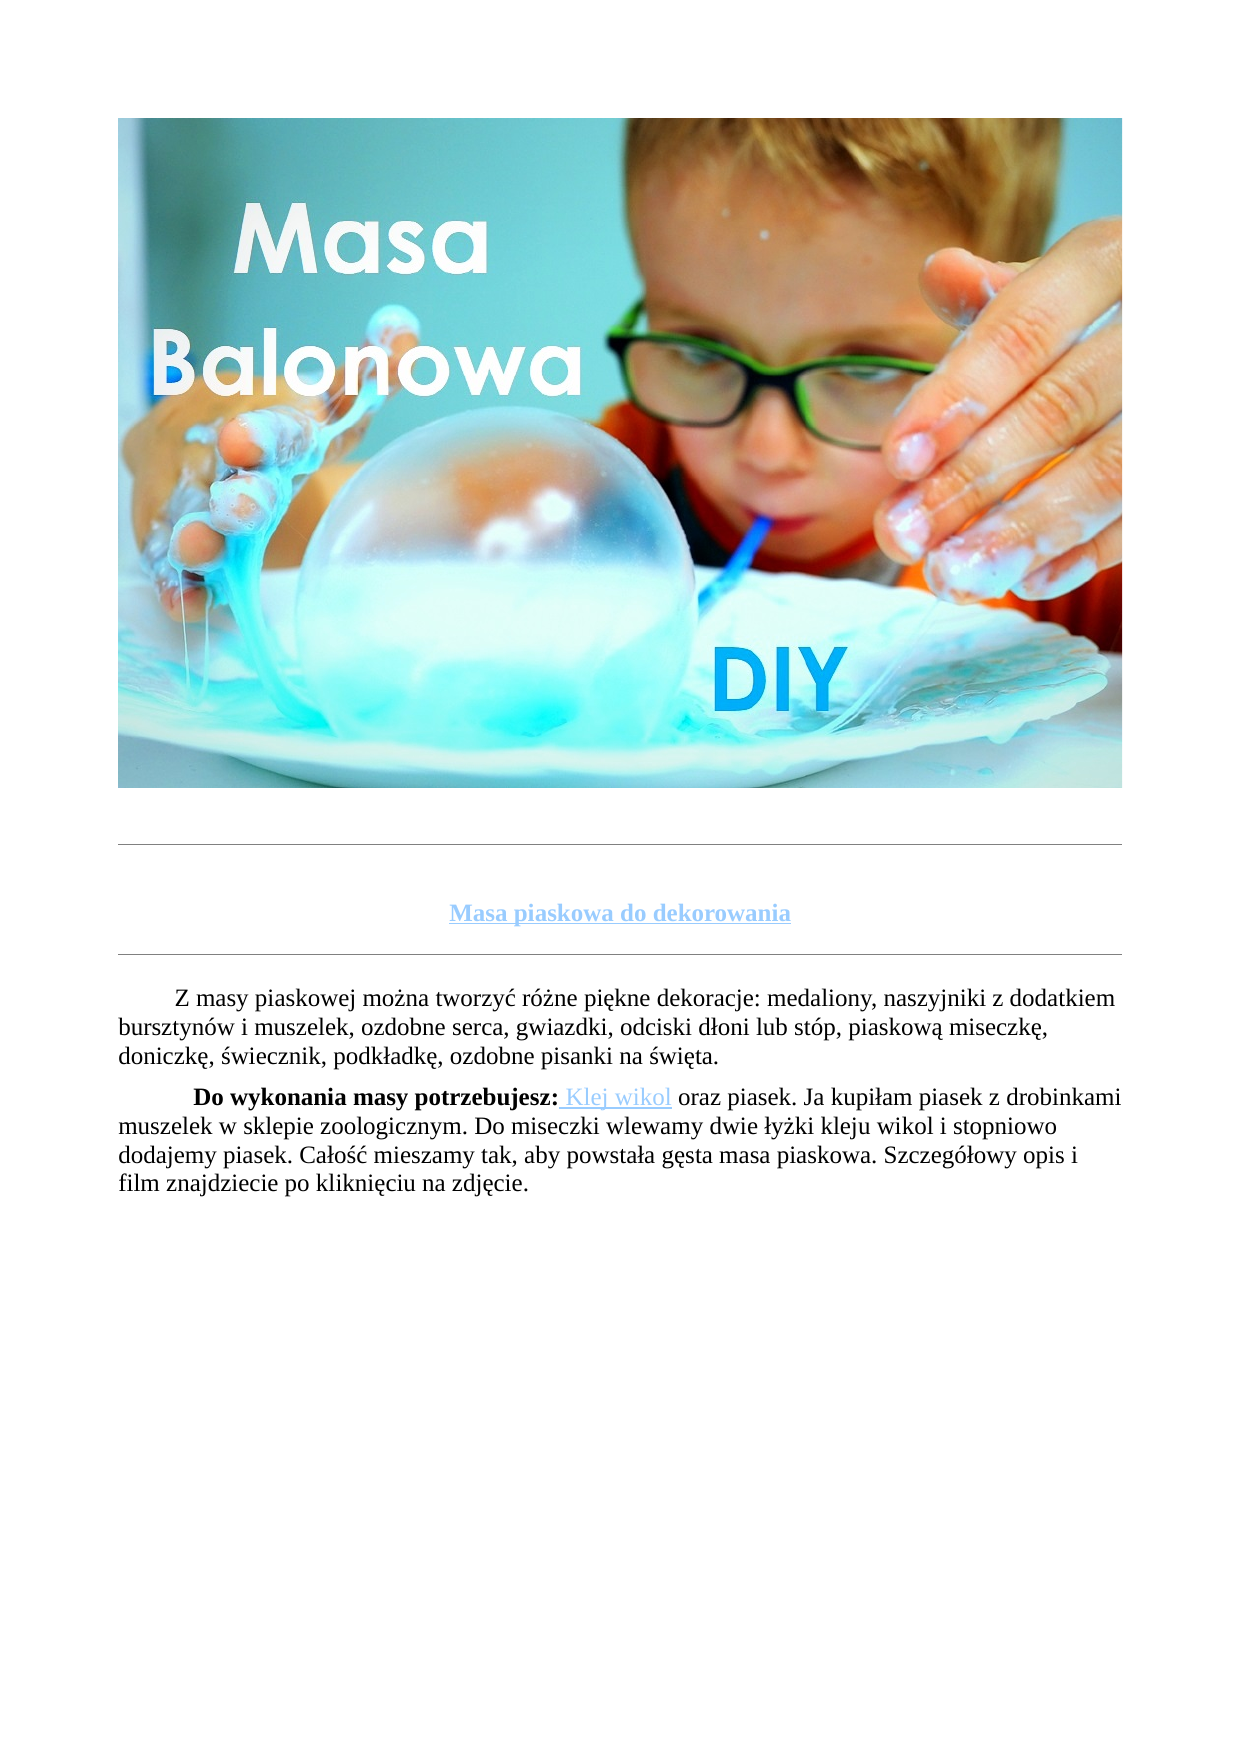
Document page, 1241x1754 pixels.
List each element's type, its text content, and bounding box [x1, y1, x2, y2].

subtitle Masa piaskowa do dekorowania [118, 898, 1122, 927]
text Do wykonania masy potrzebujesz: Klej wikol oraz piasek. Ja kupiłam piasek z drobinkami muszelek w sklepie zoologicznym. Do miseczki wlewamy dwie łyżki kleju wikol i stopniowo dodajemy piasek. Całość mieszamy tak, aby powstała gęsta masa piaskowa. Szczegółowy opis i film znajdziecie po kliknięciu na zdjęcie. [118, 1082, 1122, 1197]
picture [118, 118, 1123, 788]
text Z masy piaskowej można tworzyć różne piękne dekoracje: medaliony, naszyjniki z dodatkiem bursztynów i muszelek, ozdobne serca, gwiazdki, odciski dłoni lub stóp, piaskową miseczkę, doniczkę, świecznik, podkładkę, ozdobne pisanki na święta. [118, 983, 1122, 1070]
